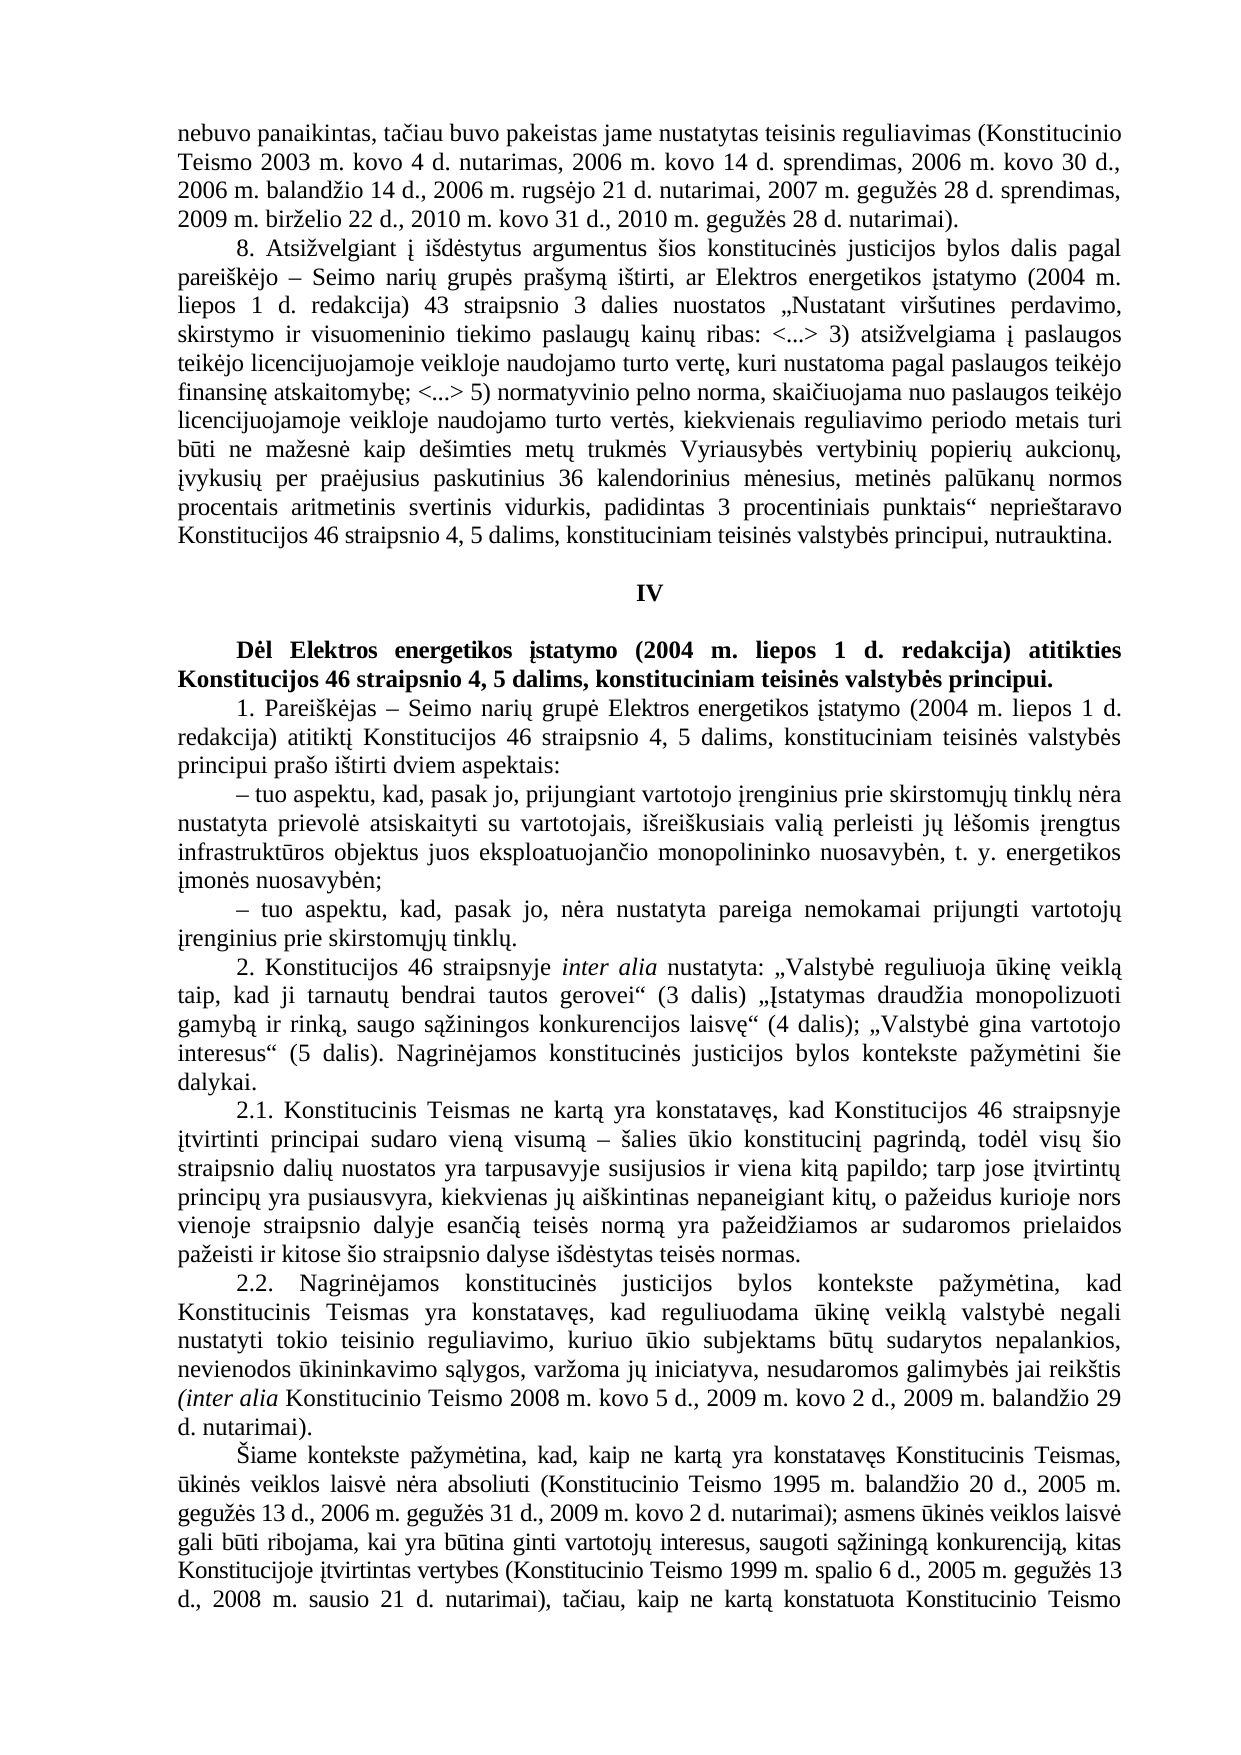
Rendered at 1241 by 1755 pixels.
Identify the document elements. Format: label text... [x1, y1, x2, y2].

text Dėl Elektros energetikos įstatymo (2004 m. liepos 1 d. redakcija) atitikties Konstitucijos 46 straipsnio 4, 5 dalims, konstituciniam teisinės valstybės principui. [177, 636, 1122, 693]
text – tuo aspektu, kad, pasak jo, nėra nustatyta pareiga nemokamai prijungti vartotojų įrenginius prie skirstomųjų tinklų. [177, 894, 1122, 952]
text 2. Konstitucijos 46 straipsnyje inter alia nustatyta: „Valstybė reguliuoja ūkinę veiklą taip, kad ji tarnautų bendrai tautos gerovei“ (3 dalis) „Įstatymas draudžia monopolizuoti gamybą ir rinką, saugo sąžiningos konkurencijos laisvę“ (4 dalis); „Valstybė gina vartotojo interesus“ (5 dalis). Nagrinėjamos konstitucinės justicijos bylos kontekste pažymėtini šie dalykai. [177, 952, 1122, 1096]
text 2.2. Nagrinėjamos konstitucinės justicijos bylos kontekste pažymėtina, kad Konstitucinis Teismas yra konstatavęs, kad reguliuodama ūkinę veiklą valstybė negali nustatyti tokio teisinio reguliavimo, kuriuo ūkio subjektams būtų sudarytos nepalankios, nevienodos ūkininkavimo sąlygos, varžoma jų iniciatyva, nesudaromos galimybės jai reikštis (inter alia Konstitucinio Teismo 2008 m. kovo 5 d., 2009 m. kovo 2 d., 2009 m. balandžio 29 d. nutarimai). [177, 1268, 1122, 1441]
text nebuvo panaikintas, tačiau buvo pakeistas jame nustatytas teisinis reguliavimas (Konstitucinio Teismo 2003 m. kovo 4 d. nutarimas, 2006 m. kovo 14 d. sprendimas, 2006 m. kovo 30 d., 2006 m. balandžio 14 d., 2006 m. rugsėjo 21 d. nutarimai, 2007 m. gegužės 28 d. sprendimas, 2009 m. birželio 22 d., 2010 m. kovo 31 d., 2010 m. gegužės 28 d. nutarimai). [177, 118, 1122, 233]
text Šiame kontekste pažymėtina, kad, kaip ne kartą yra konstatavęs Konstitucinis Teismas, ūkinės veiklos laisvė nėra absoliuti (Konstitucinio Teismo 1995 m. balandžio 20 d., 2005 m. gegužės 13 d., 2006 m. gegužės 31 d., 2009 m. kovo 2 d. nutarimai); asmens ūkinės veiklos laisvė gali būti ribojama, kai yra būtina ginti vartotojų interesus, saugoti sąžiningą konkurenciją, kitas Konstitucijoje įtvirtintas vertybes (Konstitucinio Teismo 1999 m. spalio 6 d., 2005 m. gegužės 13 d., 2008 m. sausio 21 d. nutarimai), tačiau, kaip ne kartą konstatuota Konstitucinio Teismo [177, 1441, 1122, 1613]
text 1. Pareiškėjas – Seimo narių grupė Elektros energetikos įstatymo (2004 m. liepos 1 d. redakcija) atitiktį Konstitucijos 46 straipsnio 4, 5 dalims, konstituciniam teisinės valstybės principui prašo ištirti dviem aspektais: [177, 693, 1122, 779]
text 2.1. Konstitucinis Teismas ne kartą yra konstatavęs, kad Konstitucijos 46 straipsnyje įtvirtinti principai sudaro vieną visumą – šalies ūkio konstitucinį pagrindą, todėl visų šio straipsnio dalių nuostatos yra tarpusavyje susijusios ir viena kitą papildo; tarp jose įtvirtintų principų yra pusiausvyra, kiekvienas jų aiškintinas nepaneigiant kitų, o pažeidus kurioje nors vienoje straipsnio dalyje esančią teisės normą yra pažeidžiamos ar sudaromos prielaidos pažeisti ir kitose šio straipsnio dalyse išdėstytas teisės normas. [177, 1096, 1122, 1268]
text 8. Atsižvelgiant į išdėstytus argumentus šios konstitucinės justicijos bylos dalis pagal pareiškėjo – Seimo narių grupės prašymą ištirti, ar Elektros energetikos įstatymo (2004 m. liepos 1 d. redakcija) 43 straipsnio 3 dalies nuostatos „Nustatant viršutines perdavimo, skirstymo ir visuomeninio tiekimo paslaugų kainų ribas: <...> 3) atsižvelgiama į paslaugos teikėjo licencijuojamoje veikloje naudojamo turto vertę, kuri nustatoma pagal paslaugos teikėjo finansinę atskaitomybę; <...> 5) normatyvinio pelno norma, skaičiuojama nuo paslaugos teikėjo licencijuojamoje veikloje naudojamo turto vertės, kiekvienais reguliavimo periodo metais turi būti ne mažesnė kaip dešimties metų trukmės Vyriausybės vertybinių popierių aukcionų, įvykusių per praėjusius paskutinius 36 kalendorinius mėnesius, metinės palūkanų normos procentais aritmetinis svertinis vidurkis, padidintas 3 procentiniais punktais“ neprieštaravo Konstitucijos 46 straipsnio 4, 5 dalims, konstituciniam teisinės valstybės principui, nutrauktina. [177, 233, 1122, 549]
text – tuo aspektu, kad, pasak jo, prijungiant vartotojo įrenginius prie skirstomųjų tinklų nėra nustatyta prievolė atsiskaityti su vartotojais, išreiškusiais valią perleisti jų lėšomis įrengtus infrastruktūros objektus juos eksploatuojančio monopolininko nuosavybėn, t. y. energetikos įmonės nuosavybėn; [177, 779, 1122, 894]
text IV [177, 578, 1122, 607]
